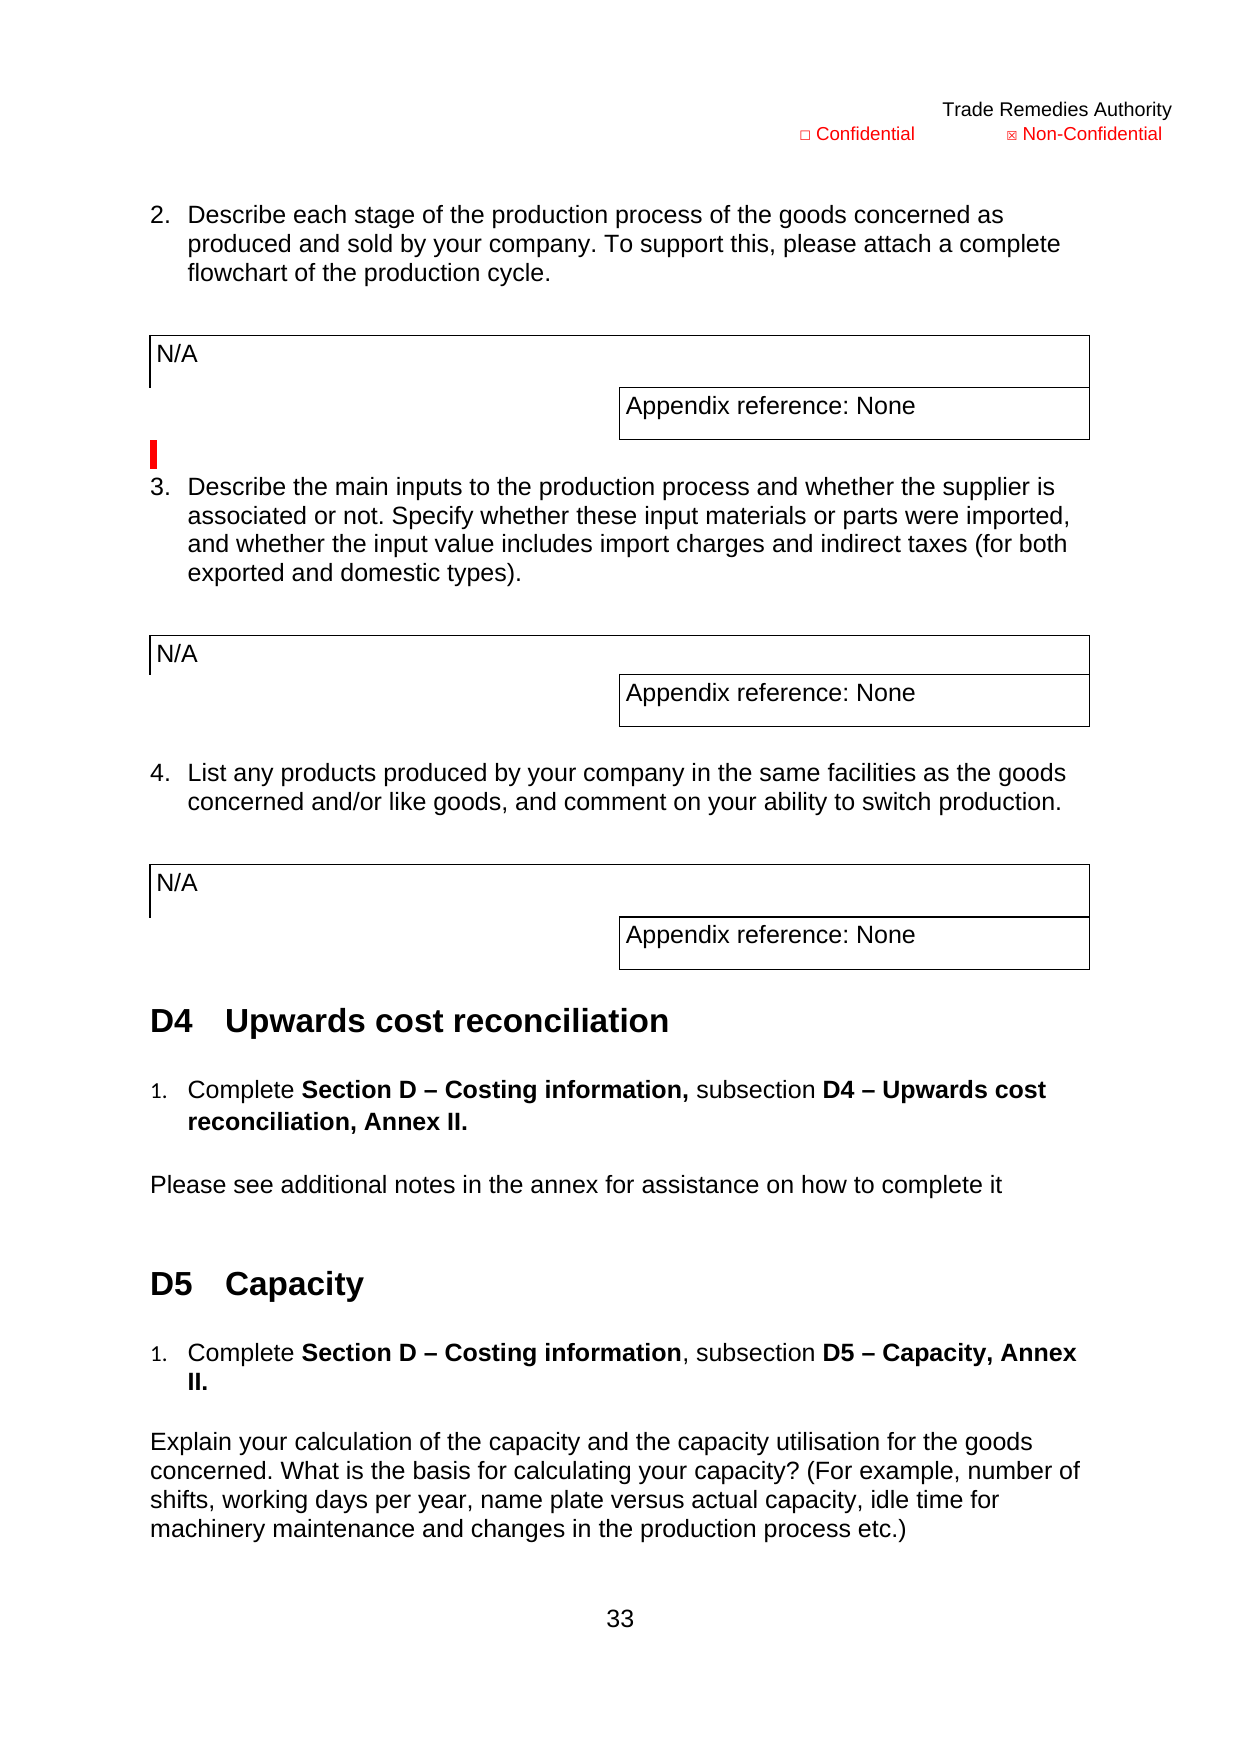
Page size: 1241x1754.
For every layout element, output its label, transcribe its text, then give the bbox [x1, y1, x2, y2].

table_cell Appendix reference: None [620, 675, 1089, 726]
table_cell Appendix reference: None [620, 918, 1089, 969]
subtitle D4 Upwards cost reconciliation [150, 1001, 1090, 1040]
text Please see additional notes in the annex for assistance on how to complete it [150, 1170, 1090, 1199]
list Complete Section D – Costing information, subsection D5 – Capacity, Annex II. [150, 1338, 1090, 1396]
list List any products produced by your company in the same facilities as the goods concerned and/or like goods, and comment on your ability to switch production. [150, 758, 1090, 816]
table_header N/A [151, 336, 1089, 387]
text Explain your calculation of the capacity and the capacity utilisation for the goods concerned. What is the basis for calculating your capacity? (For example, number of shifts, working days per year, name plate versus actual capacity, idle time for machinery maintenance and changes in the production process etc.) [150, 1427, 1090, 1542]
list Describe the main inputs to the production process and whether the supplier is associated or not. Specify whether these input materials or parts were imported, and whether the input value includes import charges and indirect taxes (for both exported and domestic types). [150, 472, 1090, 587]
table_cell Appendix reference: None [620, 388, 1089, 439]
list Complete Section D – Costing information, subsection D4 – Upwards cost reconciliation, Annex II. [150, 1075, 1090, 1136]
table_cell [150, 918, 619, 969]
list Describe each stage of the production process of the goods concerned as produced and sold by your company. To support this, please attach a complete flowchart of the production cycle. [150, 200, 1090, 286]
table_cell [150, 675, 619, 726]
table_cell [150, 388, 619, 439]
table_header N/A [151, 636, 1089, 673]
subtitle D5 Capacity [150, 1264, 1090, 1302]
table_header N/A [151, 865, 1089, 916]
